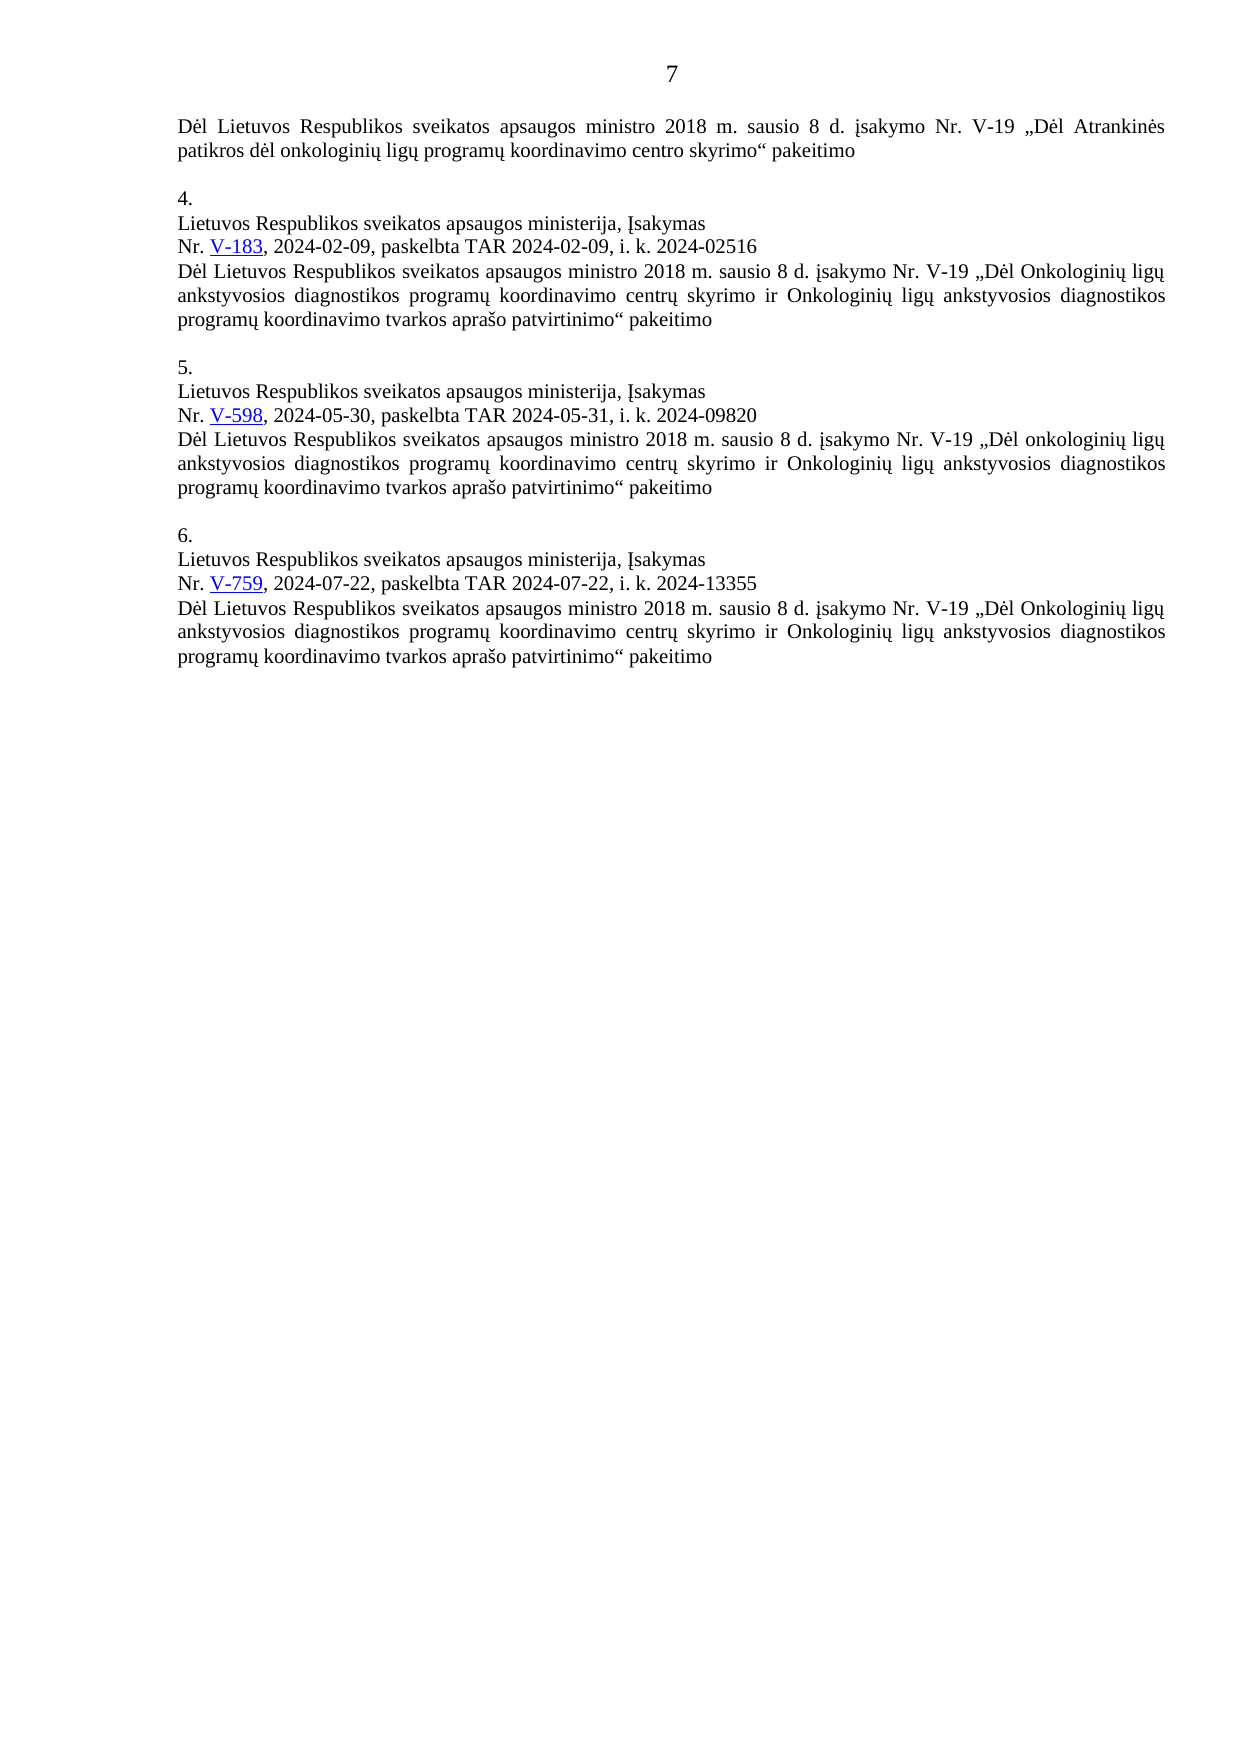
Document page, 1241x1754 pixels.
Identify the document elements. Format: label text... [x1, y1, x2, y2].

text Dėl Lietuvos Respublikos sveikatos apsaugos ministro 2018 m. sausio 8 d. įsakymo Nr. V-19 „Dėl Atrankinės patikros dėl onkologinių ligų programų koordinavimo centro skyrimo“ pakeitimo [177, 114, 1167, 162]
text 6. [177, 523, 1167, 547]
text Lietuvos Respublikos sveikatos apsaugos ministerija, Įsakymas [177, 547, 1167, 571]
text Lietuvos Respublikos sveikatos apsaugos ministerija, Įsakymas [177, 210, 1167, 234]
text Nr. V-598, 2024-05-30, paskelbta TAR 2024-05-31, i. k. 2024-09820 [177, 403, 1167, 427]
text 5. [177, 355, 1167, 379]
text 4. [177, 186, 1167, 210]
text Nr. V-759, 2024-07-22, paskelbta TAR 2024-07-22, i. k. 2024-13355 [177, 571, 1167, 595]
text Lietuvos Respublikos sveikatos apsaugos ministerija, Įsakymas [177, 379, 1167, 403]
text Dėl Lietuvos Respublikos sveikatos apsaugos ministro 2018 m. sausio 8 d. įsakymo Nr. V-19 „Dėl Onkologinių ligų ankstyvosios diagnostikos programų koordinavimo centrų skyrimo ir Onkologinių ligų ankstyvosios diagnostikos programų koordinavimo tvarkos aprašo patvirtinimo“ pakeitimo [177, 258, 1167, 331]
text Dėl Lietuvos Respublikos sveikatos apsaugos ministro 2018 m. sausio 8 d. įsakymo Nr. V-19 „Dėl onkologinių ligų ankstyvosios diagnostikos programų koordinavimo centrų skyrimo ir Onkologinių ligų ankstyvosios diagnostikos programų koordinavimo tvarkos aprašo patvirtinimo“ pakeitimo [177, 427, 1167, 499]
text Dėl Lietuvos Respublikos sveikatos apsaugos ministro 2018 m. sausio 8 d. įsakymo Nr. V-19 „Dėl Onkologinių ligų ankstyvosios diagnostikos programų koordinavimo centrų skyrimo ir Onkologinių ligų ankstyvosios diagnostikos programų koordinavimo tvarkos aprašo patvirtinimo“ pakeitimo [177, 595, 1167, 668]
text Nr. V-183, 2024-02-09, paskelbta TAR 2024-02-09, i. k. 2024-02516 [177, 234, 1167, 258]
